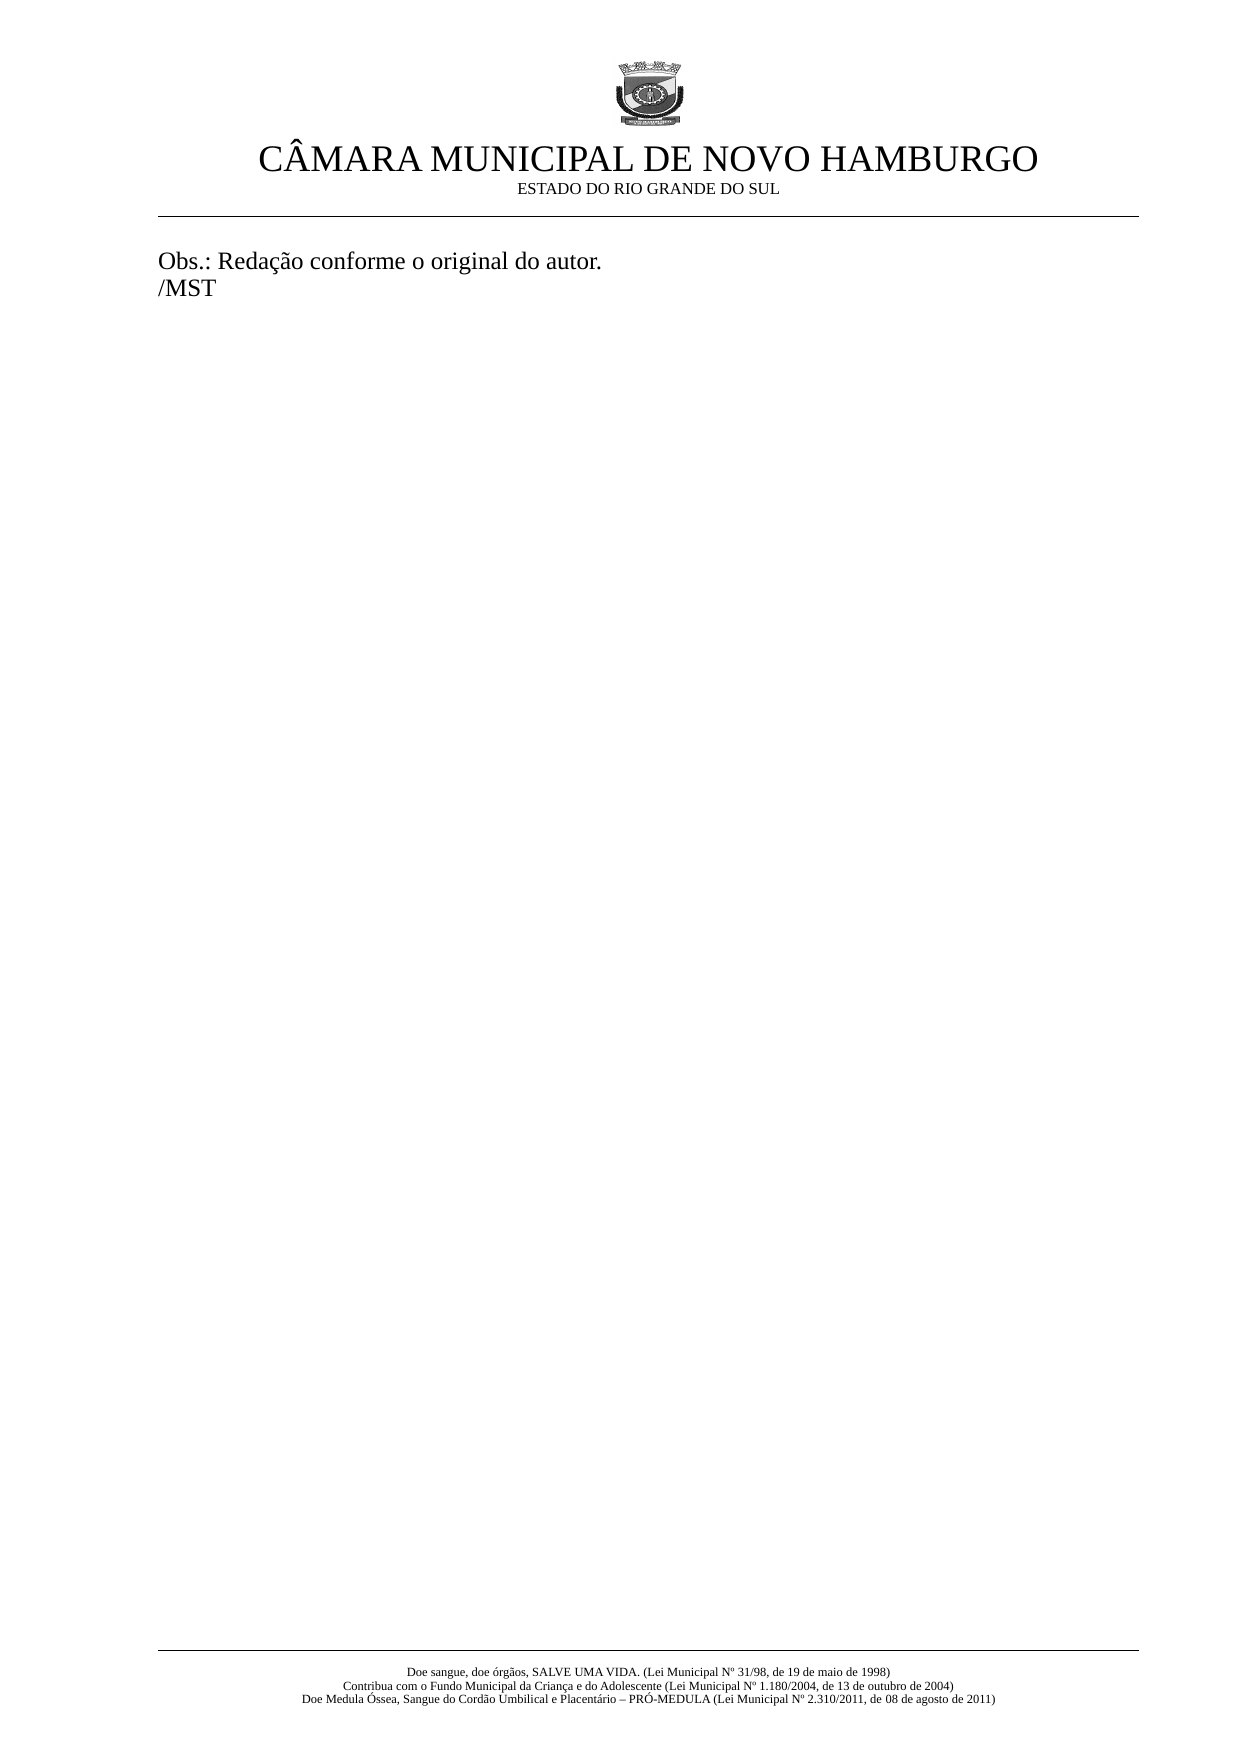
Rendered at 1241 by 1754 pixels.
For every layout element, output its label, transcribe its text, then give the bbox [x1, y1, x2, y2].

text Obs.: Redação conforme o original do autor. [158, 247, 1139, 274]
text /MST [158, 274, 1139, 302]
